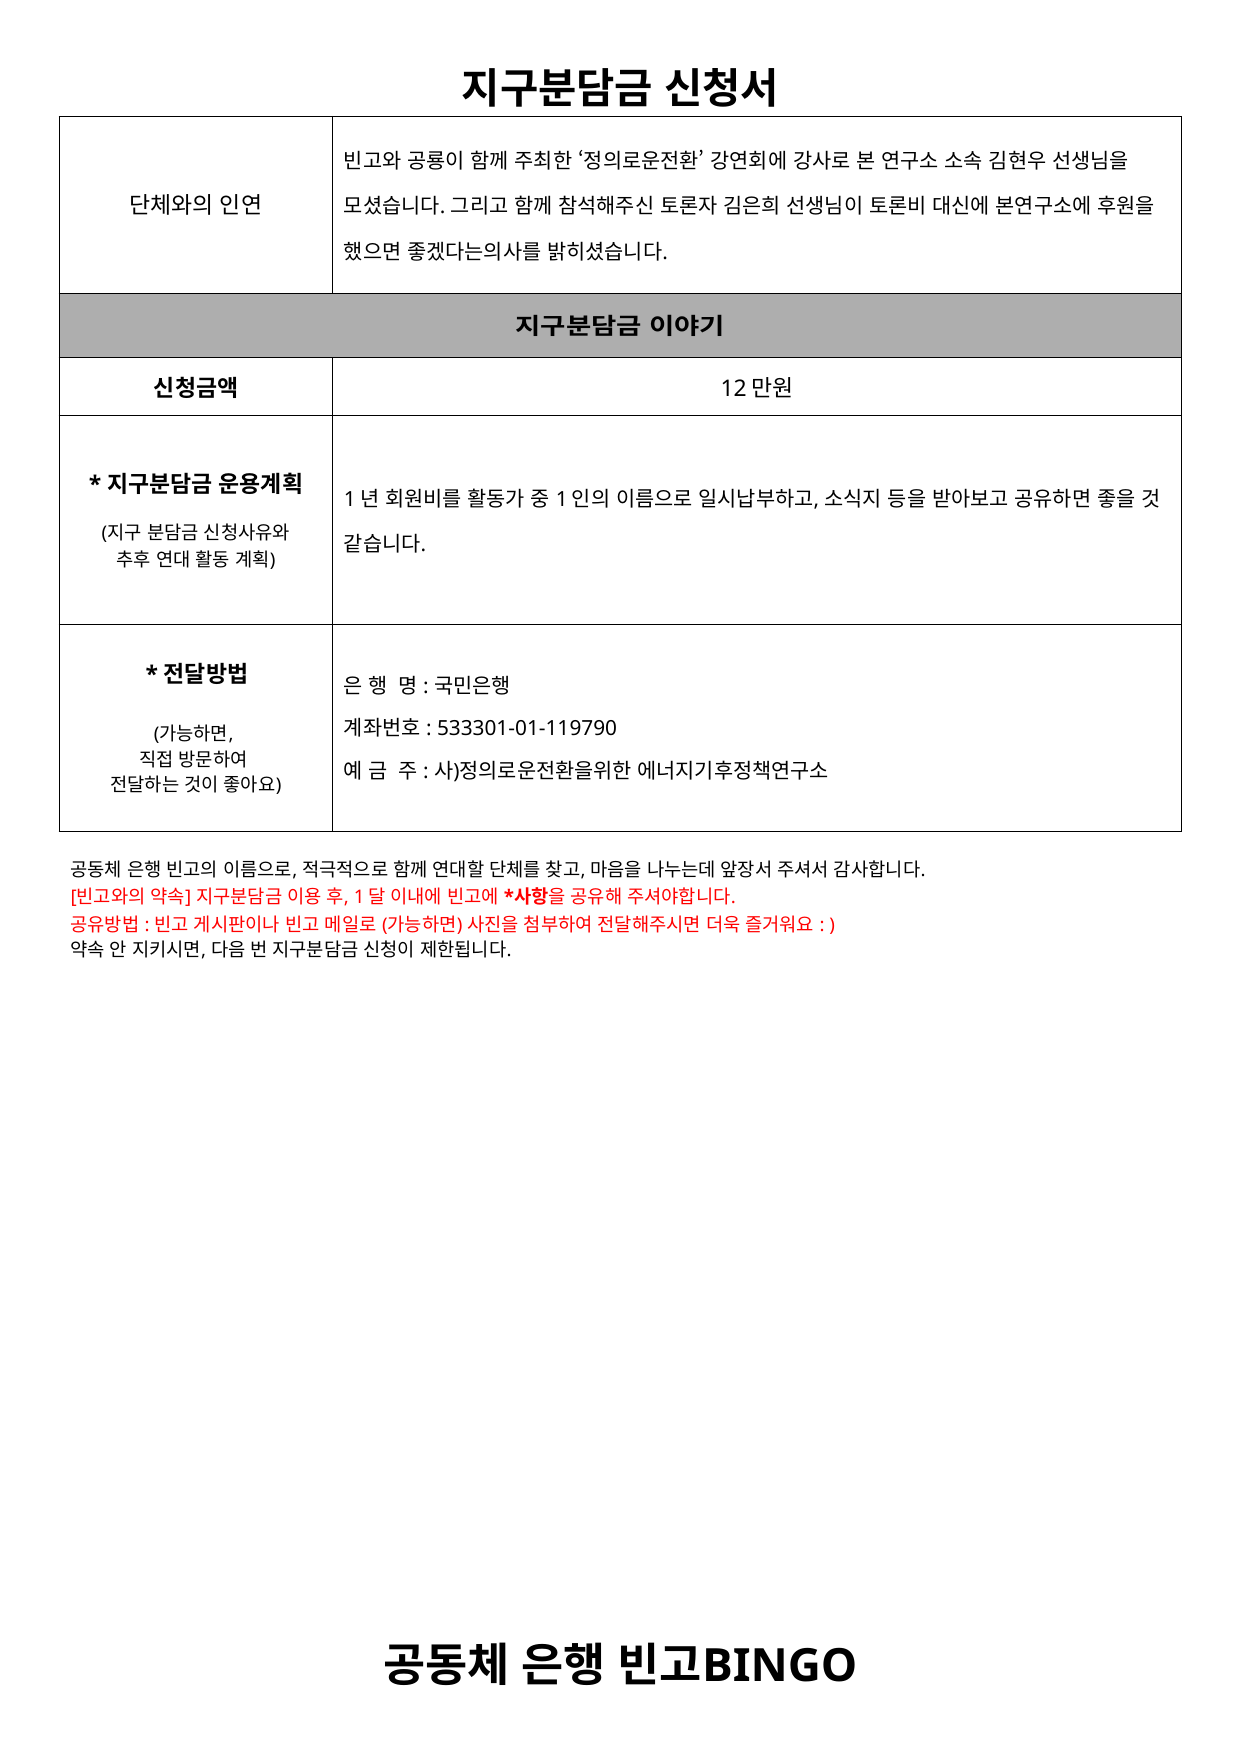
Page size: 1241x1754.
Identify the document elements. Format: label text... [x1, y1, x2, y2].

table_cell * 지구분담금 운용계획 (지구 분담금 신청사유와 추후 연대 활동 계획) [60, 416, 332, 624]
table_cell 1년 회원비를 활동가 중 1인의 이름으로 일시납부하고, 소식지 등을 받아보고 공유하면 좋을 것 같습니다. [333, 416, 1181, 624]
table_cell 단체와의 인연 [60, 117, 332, 293]
table_cell 12만원 [333, 358, 1181, 415]
table_cell 신청금액 [60, 358, 332, 415]
table_cell 빈고와 공룡이 함께 주최한 ‘정의로운전환’ 강연회에 강사로 본 연구소 소속 김현우 선생님을 모셨습니다. 그리고 함께 참석해주신 토론자 김은희 선생님이 토론비 대신에 본연구소에 후원을 했으면 좋겠다는의사를 밝히셨습니다. [333, 117, 1181, 293]
table_cell 지구분담금 이야기 [60, 294, 1181, 357]
table_cell 공동체 은행 빈고의 이름으로, 적극적으로 함께 연대할 단체를 찾고, 마음을 나누는데 앞장서 주셔서 감사합니다. [빈고와의 약속] 지구분담금 이용 후, 1달 이내에 빈고에 *사항을 공유해 주셔야합니다. 공유방법 : 빈고 게시판이나 빈고 메일로 (가능하면) 사진을 첨부하여 전달해주시면 더욱 즐거워요 : ) 약속 안 지키시면, 다음 번 지구분담금 신청이 제한됩니다. [59, 832, 1181, 987]
table_cell * 전달방법 (가능하면, 직접 방문하여 전달하는 것이 좋아요) [60, 625, 332, 831]
table_cell 은 행 명 : 국민은행 계좌번호 : 533301-01-119790 예 금 주 : 사)정의로운전환을위한 에너지기후정책연구소 [333, 625, 1181, 831]
